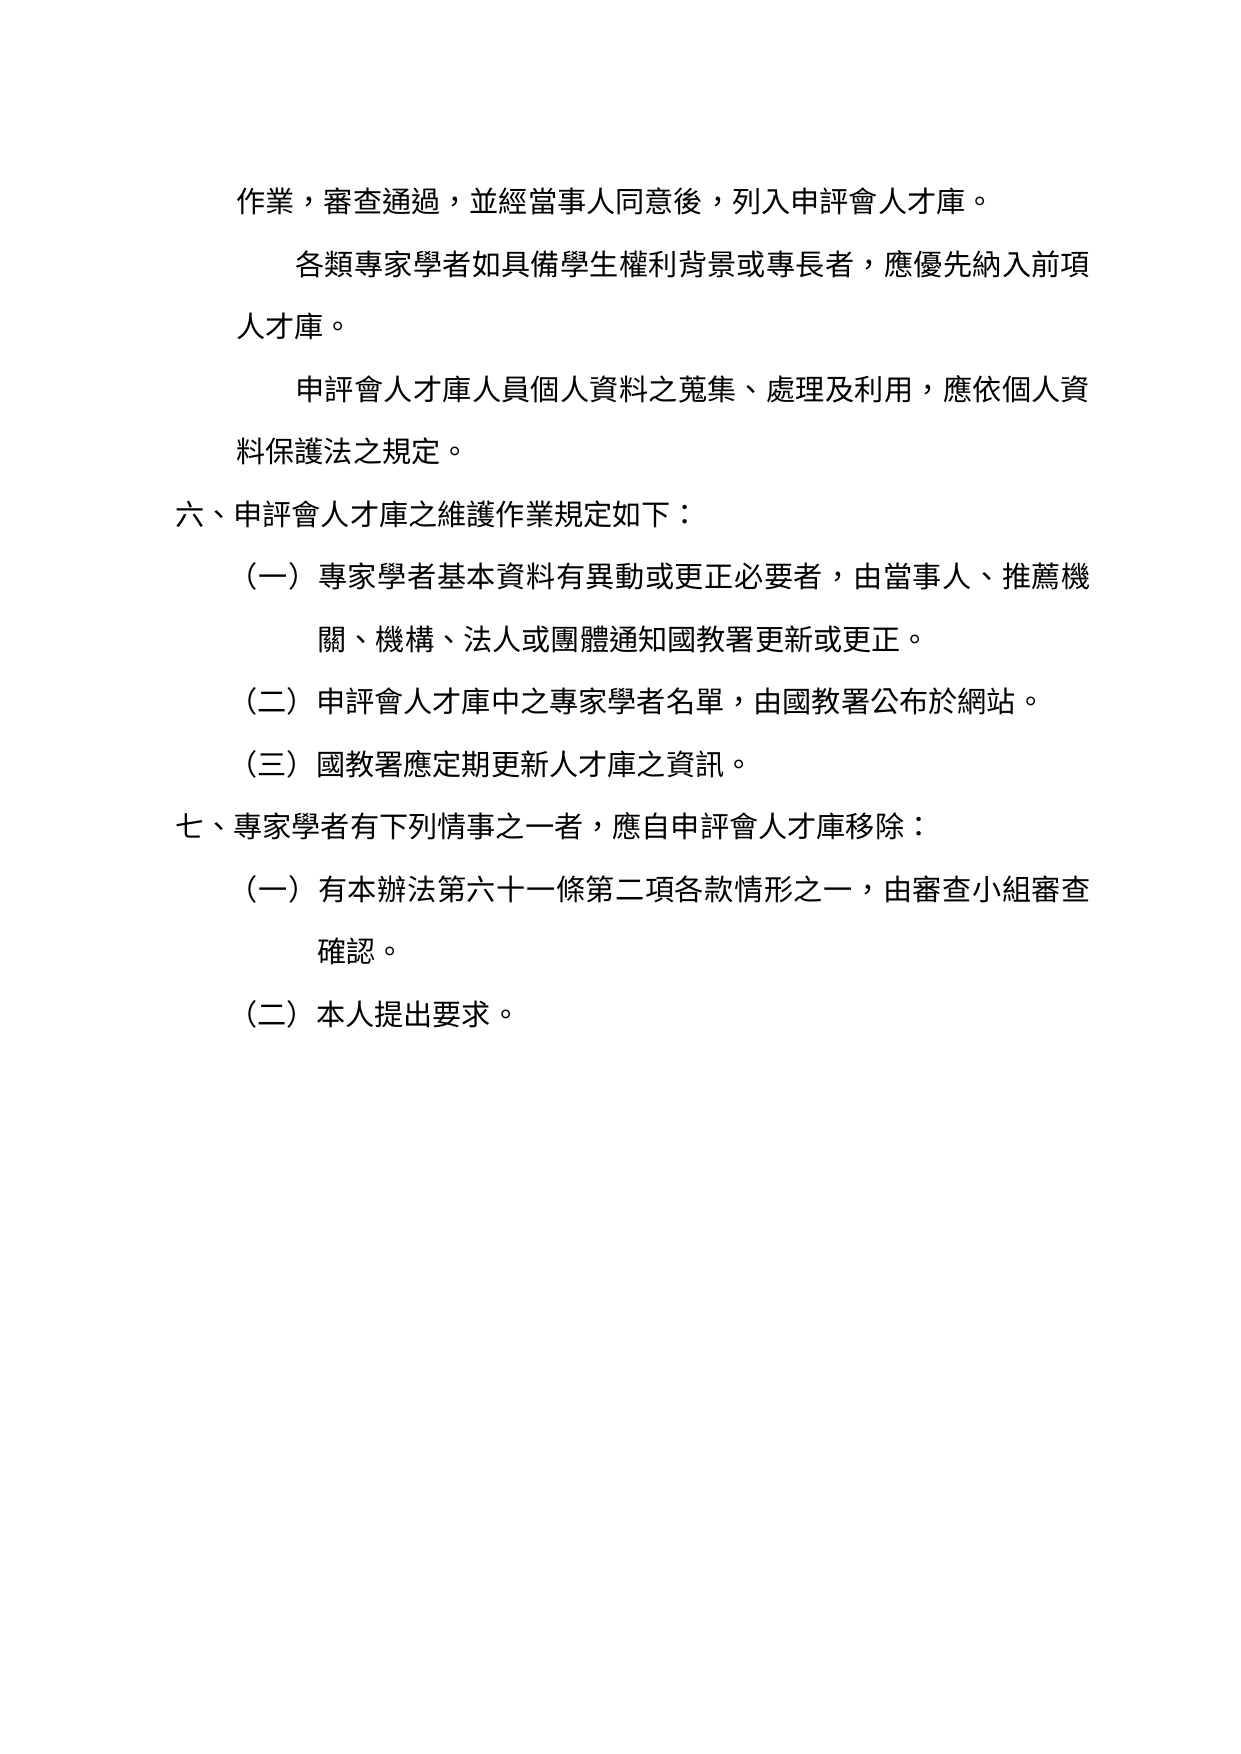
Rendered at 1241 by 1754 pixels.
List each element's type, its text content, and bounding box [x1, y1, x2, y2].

text （一）有本辦法第六十一條第二項各款情形之一，由審查小組審查確認。 [228, 846, 1092, 971]
text 六、申評會人才庫之維護作業規定如下： [175, 471, 1092, 533]
text 作業，審查通過，並經當事人同意後，列入申評會人才庫。 [175, 158, 1092, 221]
text （二）本人提出要求。 [228, 971, 1092, 1033]
text （一）專家學者基本資料有異動或更正必要者，由當事人、推薦機關、機構、法人或團體通知國教署更新或更正。 [228, 533, 1092, 658]
text 申評會人才庫人員個人資料之蒐集、處理及利用，應依個人資料保護法之規定。 [236, 346, 1092, 471]
text （二）申評會人才庫中之專家學者名單，由國教署公布於網站。 [228, 658, 1092, 721]
text 各類專家學者如具備學生權利背景或專長者，應優先納入前項人才庫。 [236, 221, 1092, 346]
text 七、專家學者有下列情事之一者，應自申評會人才庫移除： [175, 783, 1092, 846]
text （三）國教署應定期更新人才庫之資訊。 [228, 721, 1092, 783]
